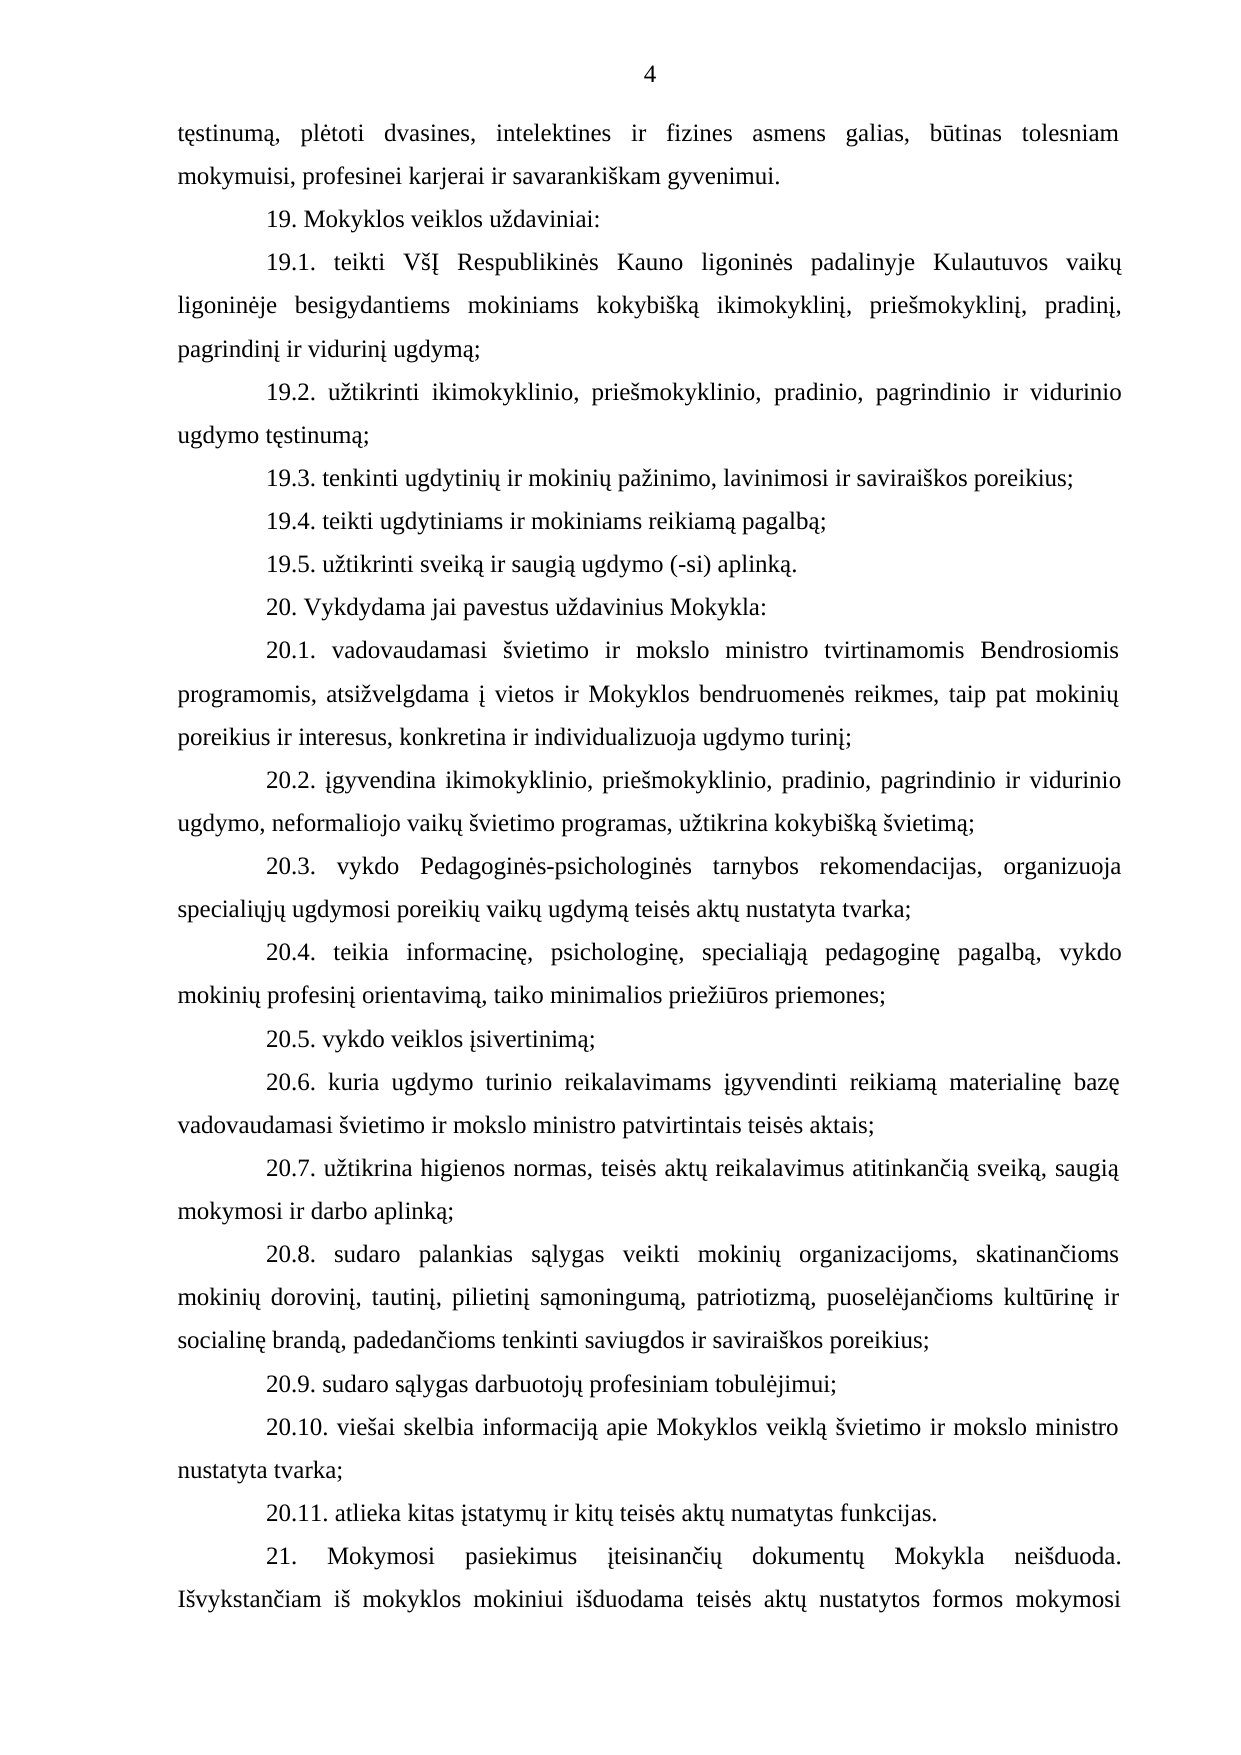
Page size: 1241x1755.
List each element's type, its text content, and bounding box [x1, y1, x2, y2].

text 20.4. teikia informacinę, psichologinę, specialiąją pedagoginę pagalbą, vykdo mokinių profesinį orientavimą, taiko minimalios priežiūros priemones; [177, 937, 1122, 1009]
text 19.1. teikti VšĮ Respublikinės Kauno ligoninės padalinyje Kulautuvos vaikų ligoninėje besigydantiems mokiniams kokybišką ikimokyklinį, priešmokyklinį, pradinį, pagrindinį ir vidurinį ugdymą; [177, 247, 1122, 362]
text 20.3. vykdo Pedagoginės-psichologinės tarnybos rekomendacijas, organizuoja specialiųjų ugdymosi poreikių vaikų ugdymą teisės aktų nustatyta tvarka; [177, 851, 1122, 923]
text 19.4. teikti ugdytiniams ir mokiniams reikiamą pagalbą; [177, 506, 1122, 535]
text 19.2. užtikrinti ikimokyklinio, priešmokyklinio, pradinio, pagrindinio ir vidurinio ugdymo tęstinumą; [177, 377, 1122, 449]
text 20. Vykdydama jai pavestus uždavinius Mokykla: [177, 592, 1122, 621]
text 20.11. atlieka kitas įstatymų ir kitų teisės aktų numatytas funkcijas. [177, 1498, 1120, 1527]
text 20.7. užtikrina higienos normas, teisės aktų reikalavimus atitinkančią sveiką, saugią mokymosi ir darbo aplinką; [177, 1153, 1120, 1225]
text tęstinumą, plėtoti dvasines, intelektines ir fizines asmens galias, būtinas tolesniam mokymuisi, profesinei karjerai ir savarankiškam gyvenimui. [177, 118, 1120, 190]
text 19.5. užtikrinti sveiką ir saugią ugdymo (-si) aplinką. [177, 549, 1122, 578]
text 19. Mokyklos veiklos uždaviniai: [266, 204, 1122, 233]
text 20.9. sudaro sąlygas darbuotojų profesiniam tobulėjimui; [177, 1369, 1120, 1397]
text 20.5. vykdo veiklos įsivertinimą; [177, 1024, 1122, 1052]
text 20.10. viešai skelbia informaciją apie Mokyklos veiklą švietimo ir mokslo ministro nustatyta tvarka; [177, 1412, 1120, 1484]
text 20.2. įgyvendina ikimokyklinio, priešmokyklinio, pradinio, pagrindinio ir vidurinio ugdymo, neformaliojo vaikų švietimo programas, užtikrina kokybišką švietimą; [177, 765, 1122, 837]
text 20.1. vadovaudamasi švietimo ir mokslo ministro tvirtinamomis Bendrosiomis programomis, atsižvelgdama į vietos ir Mokyklos bendruomenės reikmes, taip pat mokinių poreikius ir interesus, konkretina ir individualizuoja ugdymo turinį; [177, 636, 1120, 751]
text 19.3. tenkinti ugdytinių ir mokinių pažinimo, lavinimosi ir saviraiškos poreikius; [177, 463, 1122, 492]
text 21. Mokymosi pasiekimus įteisinančių dokumentų Mokykla neišduoda. Išvykstančiam iš mokyklos mokiniui išduodama teisės aktų nustatytos formos mokymosi [177, 1541, 1122, 1613]
text 20.6. kuria ugdymo turinio reikalavimams įgyvendinti reikiamą materialinę bazę vadovaudamasi švietimo ir mokslo ministro patvirtintais teisės aktais; [177, 1067, 1120, 1139]
text 20.8. sudaro palankias sąlygas veikti mokinių organizacijoms, skatinančioms mokinių dorovinį, tautinį, pilietinį sąmoningumą, patriotizmą, puoselėjančioms kultūrinę ir socialinę brandą, padedančioms tenkinti saviugdos ir saviraiškos poreikius; [177, 1239, 1120, 1354]
